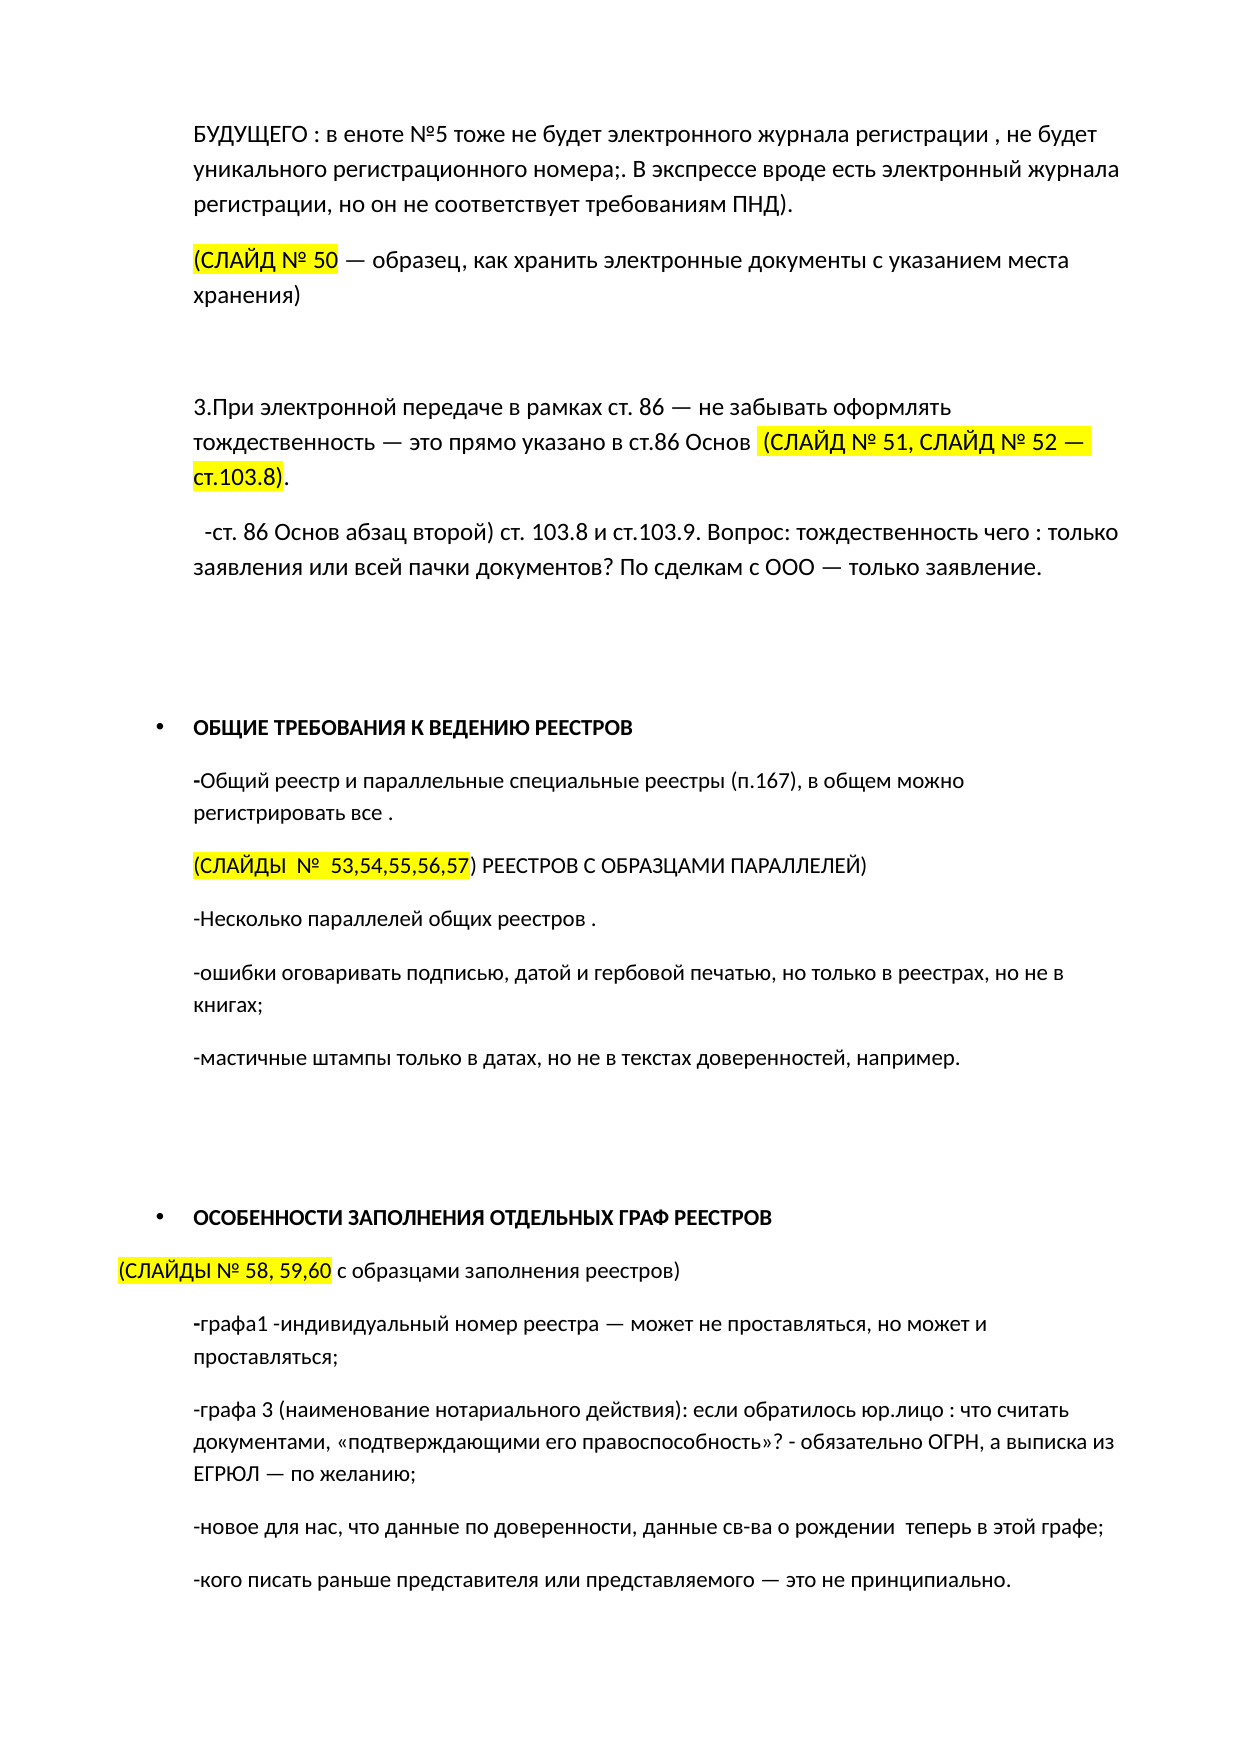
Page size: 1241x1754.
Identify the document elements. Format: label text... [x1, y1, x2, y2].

list -графа1 -индивидуальный номер реестра — может не проставляться, но может и проставляться; [156, 1309, 1122, 1370]
list -Общий реестр и параллельные специальные реестры (п.167), в общем можно регистрировать все . [156, 766, 1122, 827]
text БУДУЩЕГО : в еноте №5 тоже не будет электронного журнала регистрации , не будет уникального регистрационного номера;. В экспрессе вроде есть электронный журнала регистрации, но он не соответствует требованиям ПНД). [193, 118, 1122, 219]
list -графа 3 (наименование нотариального действия): если обратилось юр.лицо : что считать документами, «подтверждающими его правоспособность»? - обязательно ОГРН, а выписка из ЕГРЮЛ — по желанию; [156, 1395, 1122, 1487]
list -новое для нас, что данные по доверенности, данные св-ва о рождении теперь в этой графе; [156, 1512, 1122, 1540]
text -ст. 86 Основ абзац второй) ст. 103.8 и ст.103.9. Вопрос: тождественность чего : только заявления или всей пачки документов? По сделкам с ООО — только заявление. [193, 516, 1122, 582]
list -ошибки оговаривать подписью, датой и гербовой печатью, но только в реестрах, но не в книгах; [156, 958, 1122, 1018]
list -кого писать раньше представителя или представляемого — это не принципиально. [156, 1565, 1122, 1593]
text (СЛАЙДЫ № 58, 59,60 с образцами заполнения реестров) [118, 1257, 1122, 1284]
list -мастичные штампы только в датах, но не в текстах доверенностей, например. [156, 1043, 1122, 1071]
list -Несколько параллелей общих реестров . [156, 904, 1122, 933]
list ОСОБЕННОСТИ ЗАПОЛНЕНИЯ ОТДЕЛЬНЫХ ГРАФ РЕЕСТРОВ [156, 1203, 1122, 1232]
text 3.При электронной передаче в рамках ст. 86 — не забывать оформлять тождественность — это прямо указано в ст.86 Основ (СЛАЙД № 51, СЛАЙД № 52 — ст.103.8). [193, 391, 1122, 491]
list ОБЩИЕ ТРЕБОВАНИЯ К ВЕДЕНИЮ РЕЕСТРОВ [156, 713, 1122, 741]
text (СЛАЙД № 50 — образец, как хранить электронные документы с указанием места хранения) [193, 244, 1122, 309]
list (СЛАЙДЫ № 53,54,55,56,57) РЕЕСТРОВ С ОБРАЗЦАМИ ПАРАЛЛЕЛЕЙ) [156, 852, 1122, 879]
